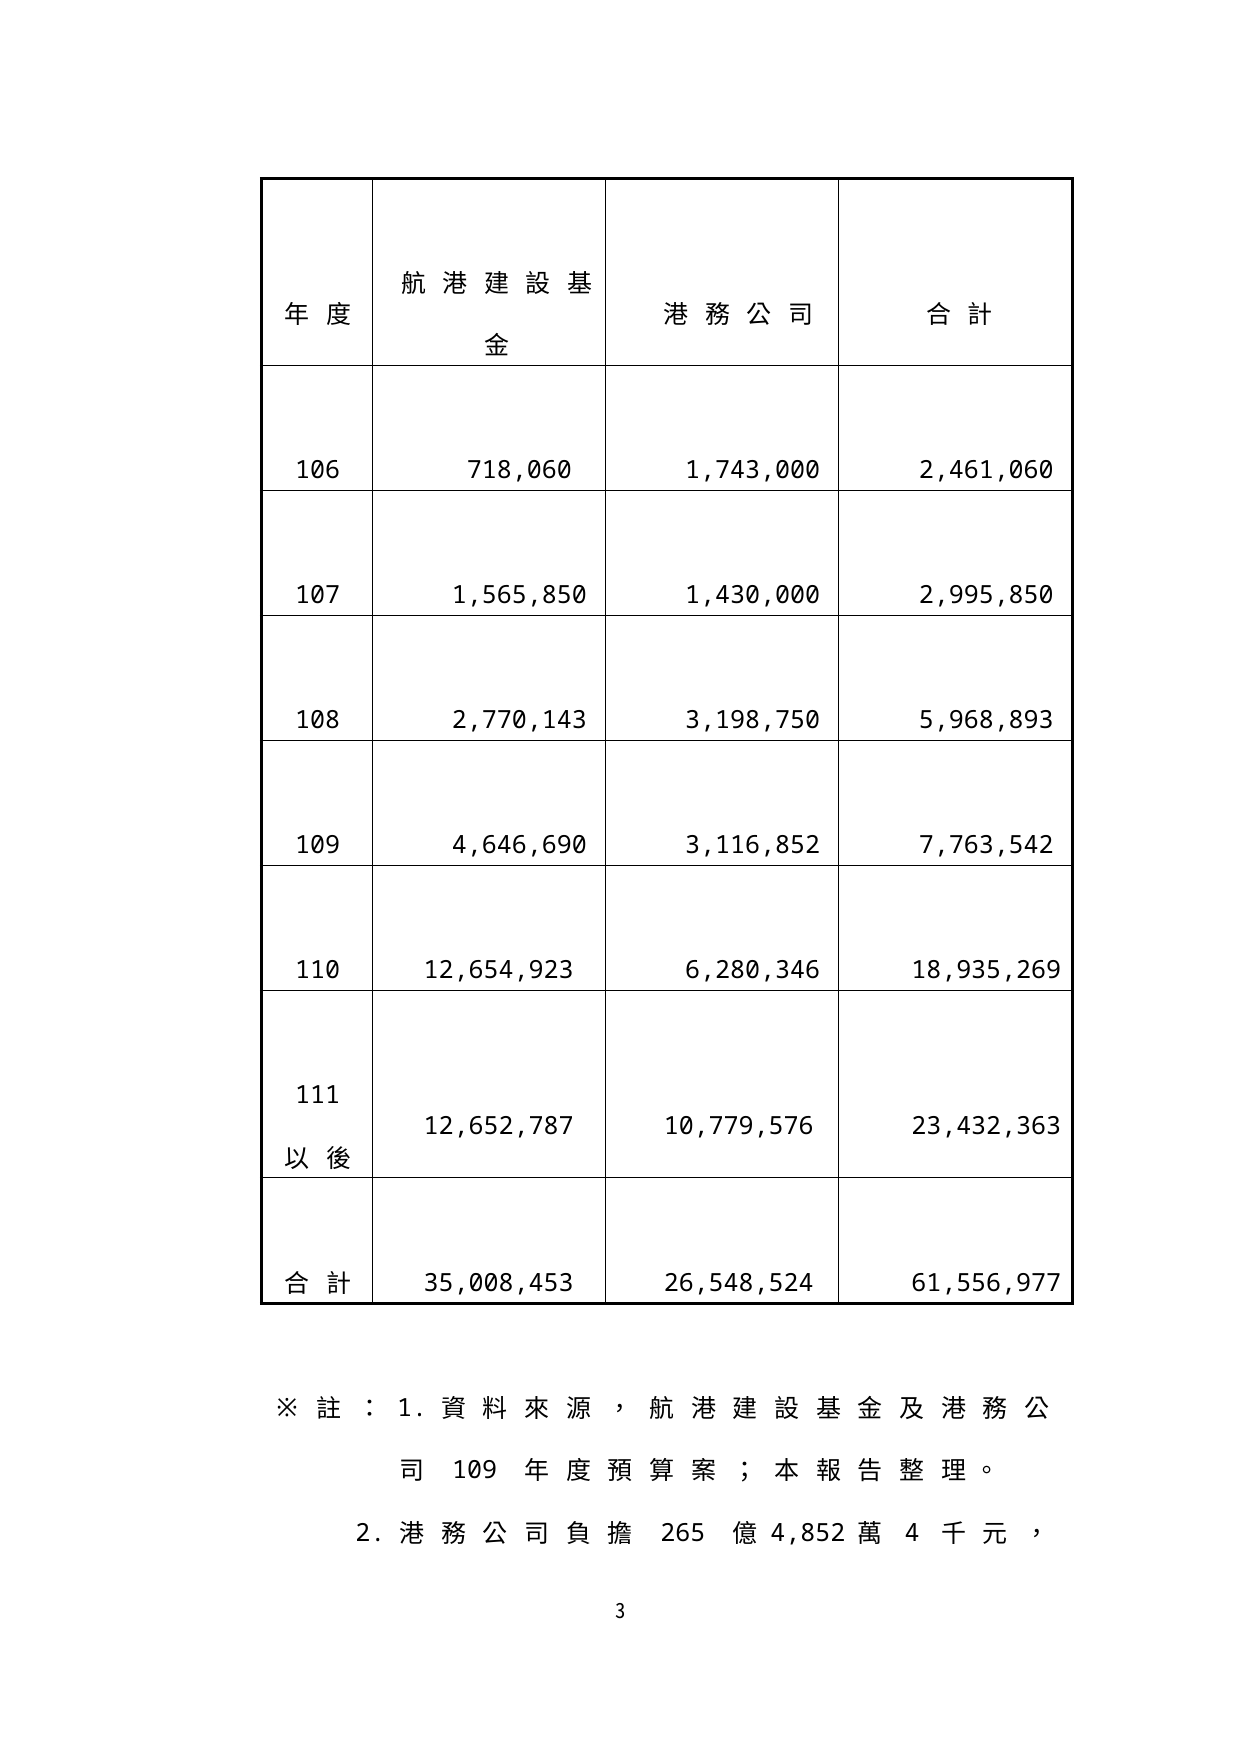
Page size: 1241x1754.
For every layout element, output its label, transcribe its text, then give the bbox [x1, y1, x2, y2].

table_cell 3,116,852 [606, 741, 838, 865]
table_cell 10,779,576 [606, 991, 838, 1177]
table_cell 718,060 [373, 366, 605, 490]
table_cell 110 [263, 866, 372, 990]
table_cell 3,198,750 [606, 616, 838, 740]
table_cell 5,968,893 [839, 616, 1071, 740]
table_cell 12,652,787 [373, 991, 605, 1177]
table_cell 2,461,060 [839, 366, 1071, 490]
table_cell 107 [263, 491, 372, 615]
text ※註：1.資料來源，航港建設基金及港務公司109年度預算案；本報告整理。 [258, 1365, 1058, 1490]
table_header 港務公司 [606, 180, 838, 365]
table_cell 1,565,850 [373, 491, 605, 615]
table_cell 108 [263, 616, 372, 740]
table_cell 26,548,524 [606, 1178, 838, 1302]
table_cell 2,995,850 [839, 491, 1071, 615]
table_cell 6,280,346 [606, 866, 838, 990]
table_cell 12,654,923 [373, 866, 605, 990]
table_cell 109 [263, 741, 372, 865]
table_cell 1,743,000 [606, 366, 838, 490]
table_cell 1,430,000 [606, 491, 838, 615]
table_cell 106 [263, 366, 372, 490]
table_header 年度 [263, 180, 372, 365]
table_cell 61,556,977 [839, 1178, 1071, 1302]
table_cell 35,008,453 [373, 1178, 605, 1302]
table_cell 18,935,269 [839, 866, 1071, 990]
table_cell 7,763,542 [839, 741, 1071, 865]
text 2.港務公司負擔265億4,852萬4千元， [333, 1490, 1058, 1552]
table_cell 2,770,143 [373, 616, 605, 740]
table_header 合計 [839, 180, 1071, 365]
table_header 航港建設基金 [373, 180, 605, 365]
table_cell 111以後 [263, 991, 372, 1177]
table_cell 23,432,363 [839, 991, 1071, 1177]
table_cell 合計 [263, 1178, 372, 1302]
table_cell 4,646,690 [373, 741, 605, 865]
